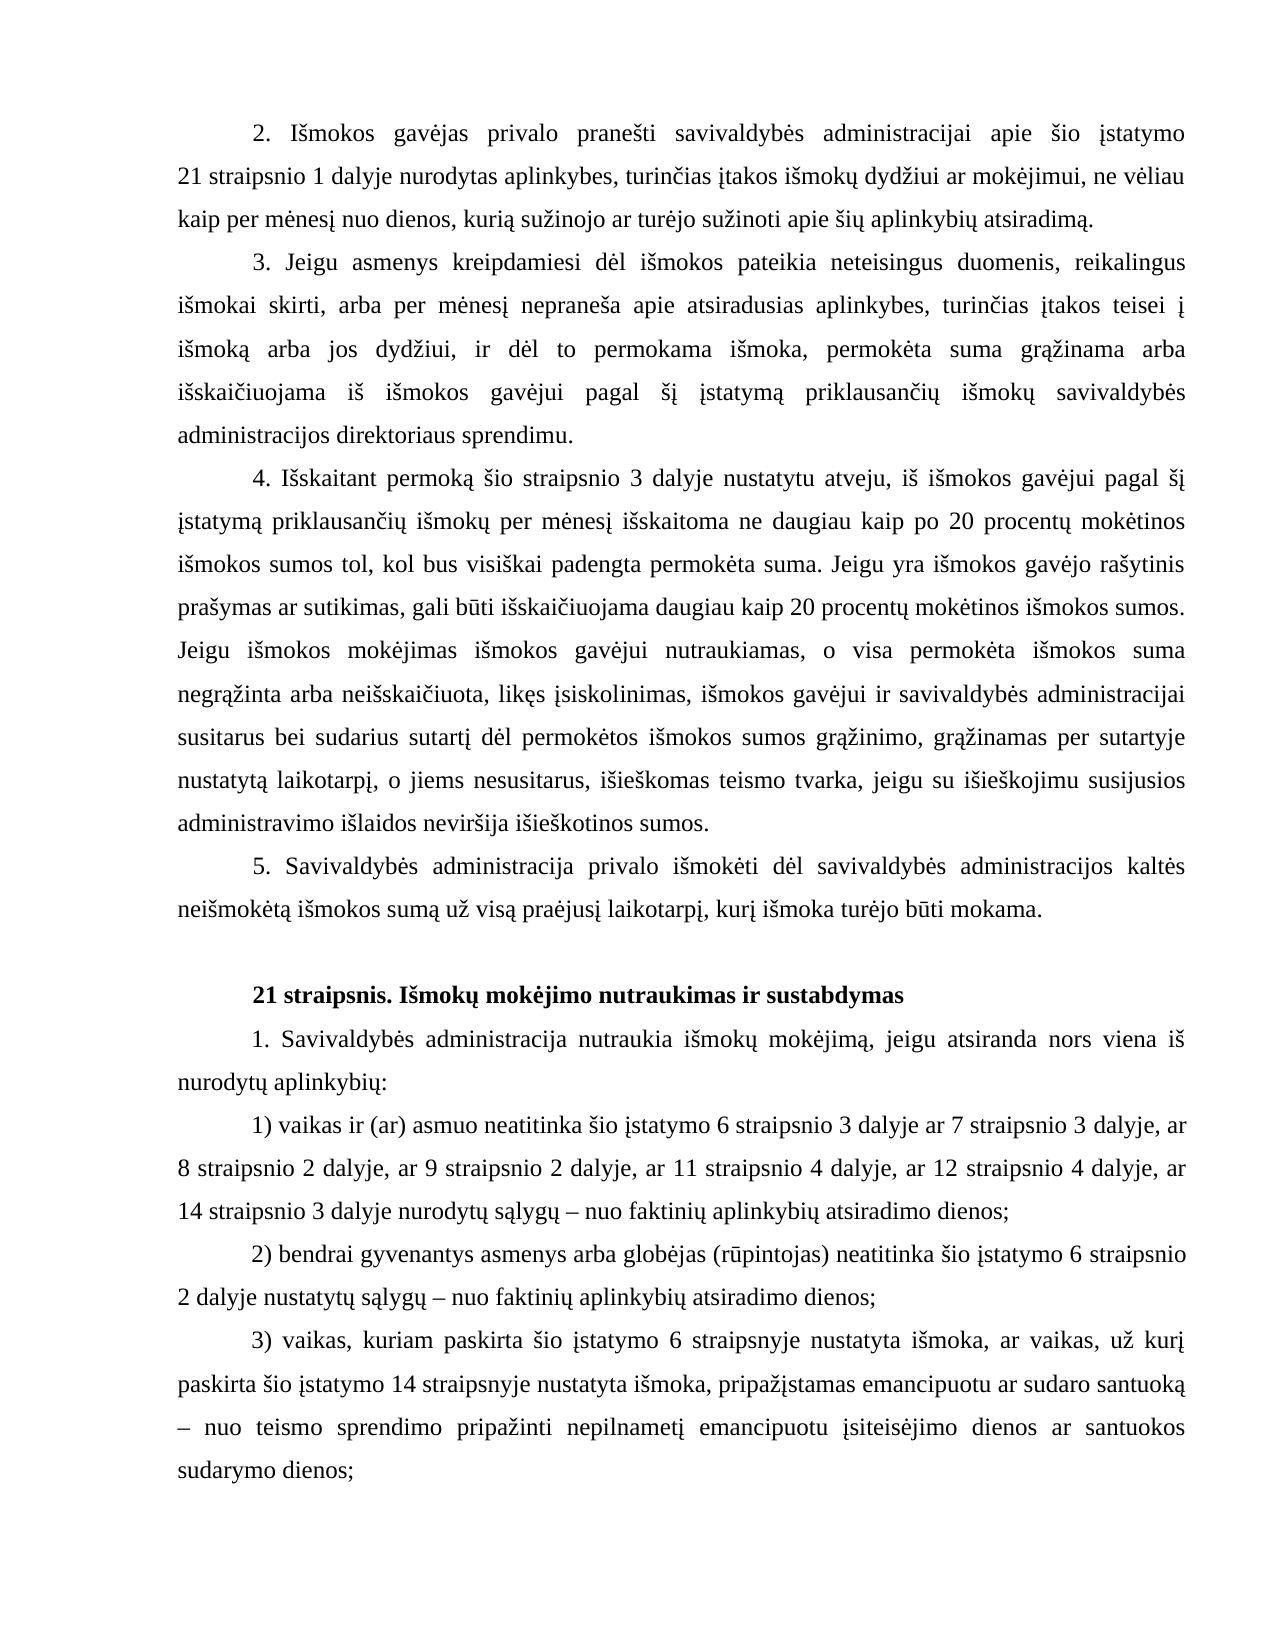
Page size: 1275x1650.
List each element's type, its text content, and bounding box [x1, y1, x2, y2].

text 3. Jeigu asmenys kreipdamiesi dėl išmokos pateikia neteisingus duomenis, reikalingus išmokai skirti, arba per mėnesį nepraneša apie atsiradusias aplinkybes, turinčias įtakos teisei į išmoką arba jos dydžiui, ir dėl to permokama išmoka, permokėta suma grąžinama arba išskaičiuojama iš išmokos gavėjui pagal šį įstatymą priklausančių išmokų savivaldybės administracijos direktoriaus sprendimu. [177, 247, 1186, 449]
text 5. Savivaldybės administracija privalo išmokėti dėl savivaldybės administracijos kaltės neišmokėtą išmokos sumą už visą praėjusį laikotarpį, kurį išmoka turėjo būti mokama. [177, 851, 1186, 923]
text 3) vaikas, kuriam paskirta šio įstatymo 6 straipsnyje nustatyta išmoka, ar vaikas, už kurį paskirta šio įstatymo 14 straipsnyje nustatyta išmoka, pripažįstamas emancipuotu ar sudaro santuoką – nuo teismo sprendimo pripažinti nepilnametį emancipuotu įsiteisėjimo dienos ar santuokos sudarymo dienos; [177, 1326, 1186, 1484]
text 1. Savivaldybės administracija nutraukia išmokų mokėjimą, jeigu atsiranda nors viena iš nurodytų aplinkybių: [177, 1024, 1186, 1096]
text 2. Išmokos gavėjas privalo pranešti savivaldybės administracijai apie šio įstatymo 21 straipsnio 1 dalyje nurodytas aplinkybes, turinčias įtakos išmokų dydžiui ar mokėjimui, ne vėliau kaip per mėnesį nuo dienos, kurią sužinojo ar turėjo sužinoti apie šių aplinkybių atsiradimą. [177, 118, 1186, 233]
text 4. Išskaitant permoką šio straipsnio 3 dalyje nustatytu atveju, iš išmokos gavėjui pagal šį įstatymą priklausančių išmokų per mėnesį išskaitoma ne daugiau kaip po 20 procentų mokėtinos išmokos sumos tol, kol bus visiškai padengta permokėta suma. Jeigu yra išmokos gavėjo rašytinis prašymas ar sutikimas, gali būti išskaičiuojama daugiau kaip 20 procentų mokėtinos išmokos sumos. Jeigu išmokos mokėjimas išmokos gavėjui nutraukiamas, o visa permokėta išmokos suma negrąžinta arba neišskaičiuota, likęs įsiskolinimas, išmokos gavėjui ir savivaldybės administracijai susitarus bei sudarius sutartį dėl permokėtos išmokos sumos grąžinimo, grąžinamas per sutartyje nustatytą laikotarpį, o jiems nesusitarus, išieškomas teismo tvarka, jeigu su išieškojimu susijusios administravimo išlaidos neviršija išieškotinos sumos. [177, 463, 1186, 837]
text 1) vaikas ir (ar) asmuo neatitinka šio įstatymo 6 straipsnio 3 dalyje ar 7 straipsnio 3 dalyje, ar 8 straipsnio 2 dalyje, ar 9 straipsnio 2 dalyje, ar 11 straipsnio 4 dalyje, ar 12 straipsnio 4 dalyje, ar 14 straipsnio 3 dalyje nurodytų sąlygų – nuo faktinių aplinkybių atsiradimo dienos; [177, 1110, 1186, 1225]
text 2) bendrai gyvenantys asmenys arba globėjas (rūpintojas) neatitinka šio įstatymo 6 straipsnio 2 dalyje nustatytų sąlygų – nuo faktinių aplinkybių atsiradimo dienos; [177, 1239, 1186, 1311]
text 21 straipsnis. Išmokų mokėjimo nutraukimas ir sustabdymas [177, 981, 1186, 1009]
